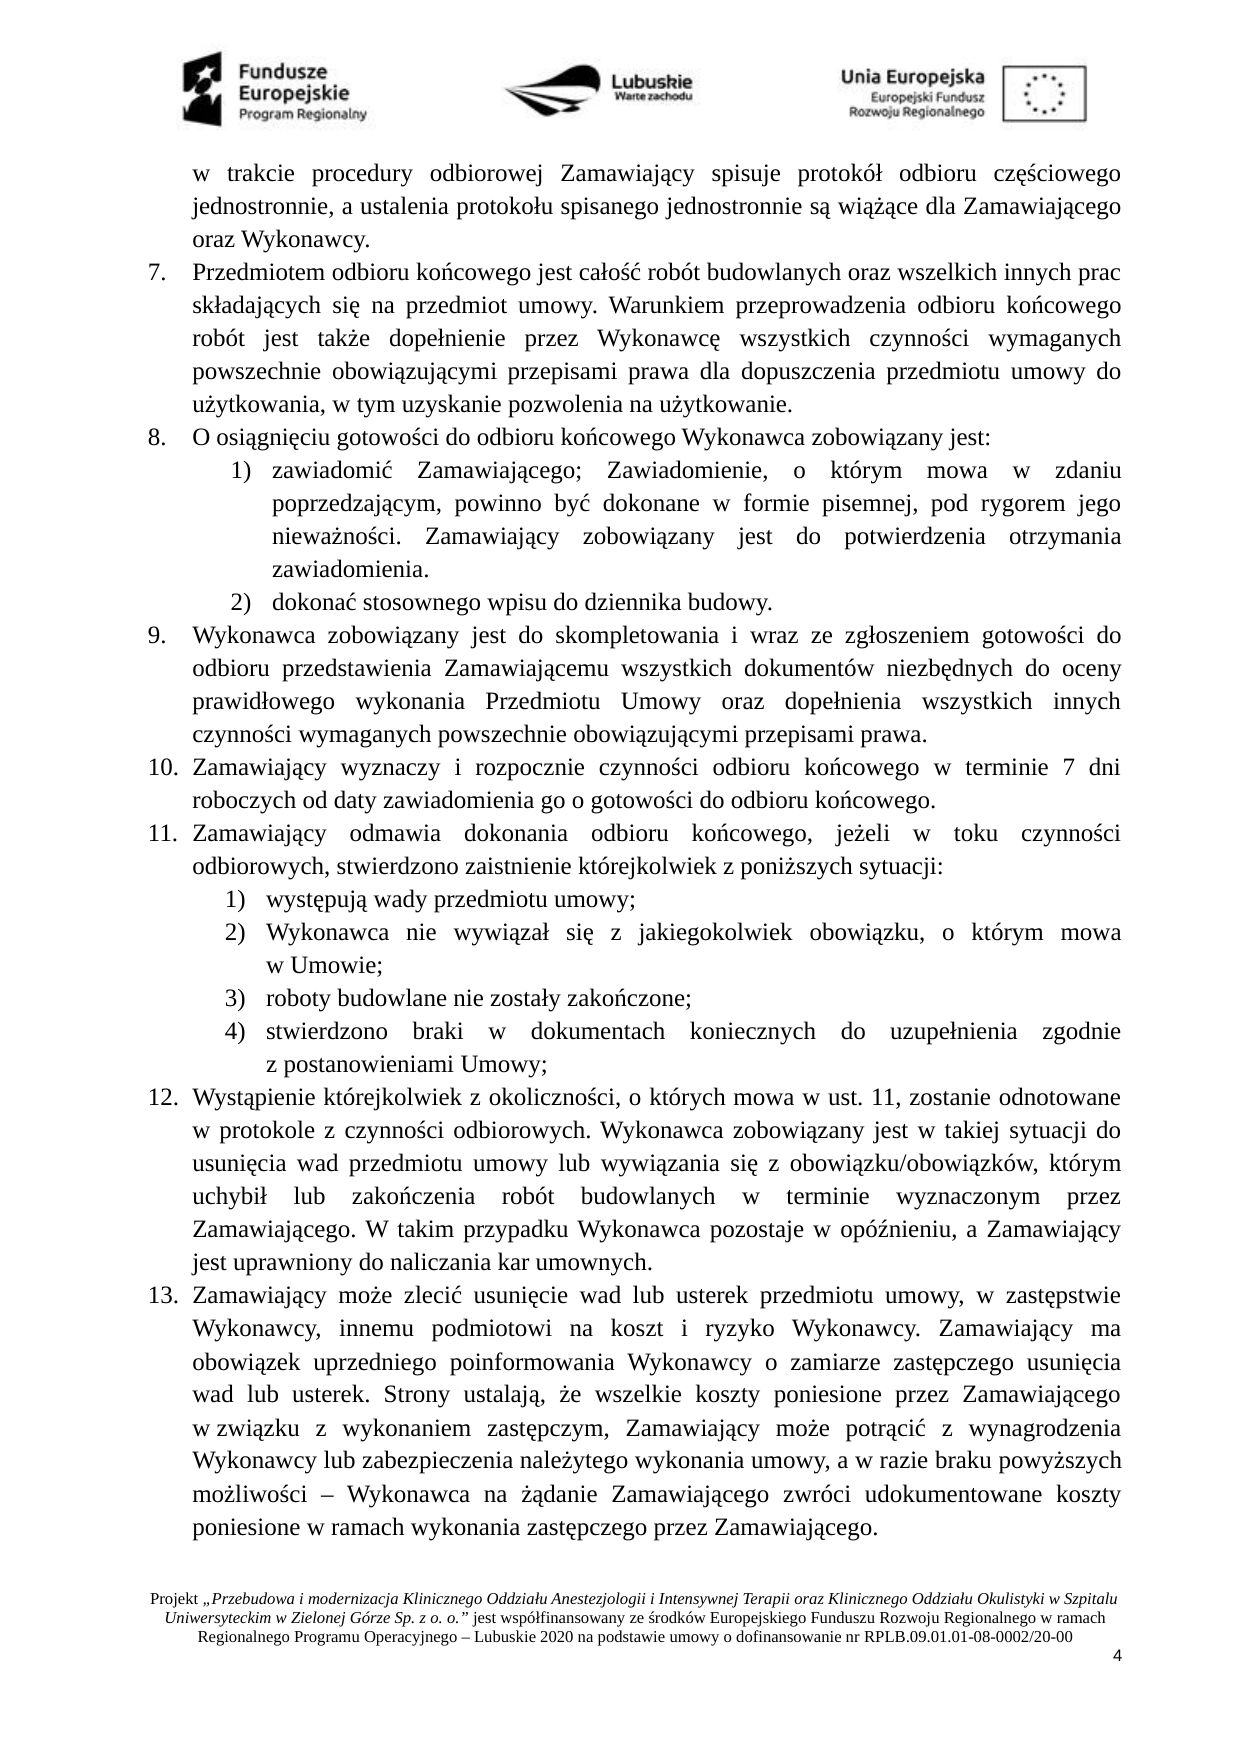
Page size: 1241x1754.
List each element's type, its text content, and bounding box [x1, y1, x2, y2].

list Zamawiający odmawia dokonania odbioru końcowego, jeżeli w toku czynności odbiorowych, stwierdzono zaistnienie którejkolwiek z poniższych sytuacji: [148, 818, 1122, 880]
list Wystąpienie którejkolwiek z okoliczności, o których mowa w ust. 11, zostanie odnotowane w protokole z czynności odbiorowych. Wykonawca zobowiązany jest w takiej sytuacji do usunięcia wad przedmiotu umowy lub wywiązania się z obowiązku/obowiązków, którym uchybił lub zakończenia robót budowlanych w terminie wyznaczonym przez Zamawiającego. W takim przypadku Wykonawca pozostaje w opóźnieniu, a Zamawiający jest uprawniony do naliczania kar umownych. [148, 1082, 1122, 1276]
list roboty budowlane nie zostały zakończone; [224, 983, 1122, 1012]
list stwierdzono braki w dokumentach koniecznych do uzupełnienia zgodnie z postanowieniami Umowy; [224, 1016, 1122, 1078]
list O osiągnięciu gotowości do odbioru końcowego Wykonawca zobowiązany jest: [148, 422, 1122, 451]
list Przedmiotem odbioru końcowego jest całość robót budowlanych oraz wszelkich innych prac składających się na przedmiot umowy. Warunkiem przeprowadzenia odbioru końcowego robót jest także dopełnienie przez Wykonawcę wszystkich czynności wymaganych powszechnie obowiązującymi przepisami prawa dla dopuszczenia przedmiotu umowy do użytkowania, w tym uzyskanie pozwolenia na użytkowanie. [148, 257, 1122, 418]
list w trakcie procedury odbiorowej Zamawiający spisuje protokół odbioru częściowego jednostronnie, a ustalenia protokołu spisanego jednostronnie są wiążące dla Zamawiającego oraz Wykonawcy. [148, 158, 1122, 253]
list Wykonawca zobowiązany jest do skompletowania i wraz ze zgłoszeniem gotowości do odbioru przedstawienia Zamawiającemu wszystkich dokumentów niezbędnych do oceny prawidłowego wykonania Przedmiotu Umowy oraz dopełnienia wszystkich innych czynności wymaganych powszechnie obowiązującymi przepisami prawa. [148, 620, 1122, 748]
list Zamawiający wyznaczy i rozpocznie czynności odbioru końcowego w terminie 7 dni roboczych od daty zawiadomienia go o gotowości do odbioru końcowego. [148, 752, 1122, 814]
list Wykonawca nie wywiązał się z jakiegokolwiek obowiązku, o którym mowa w Umowie; [224, 917, 1122, 979]
list Zamawiający może zlecić usunięcie wad lub usterek przedmiotu umowy, w zastępstwie Wykonawcy, innemu podmiotowi na koszt i ryzyko Wykonawcy. Zamawiający ma obowiązek uprzedniego poinformowania Wykonawcy o zamiarze zastępczego usunięcia wad lub usterek. Strony ustalają, że wszelkie koszty poniesione przez Zamawiającego w związku z wykonaniem zastępczym, Zamawiający może potrącić z wynagrodzenia Wykonawcy lub zabezpieczenia należytego wykonania umowy, a w razie braku powyższych możliwości – Wykonawca na żądanie Zamawiającego zwróci udokumentowane koszty poniesione w ramach wykonania zastępczego przez Zamawiającego. [148, 1281, 1122, 1540]
list zawiadomić Zamawiającego; Zawiadomienie, o którym mowa w zdaniu poprzedzającym, powinno być dokonane w formie pisemnej, pod rygorem jego nieważności. Zamawiający zobowiązany jest do potwierdzenia otrzymania zawiadomienia. [230, 455, 1122, 583]
list dokonać stosownego wpisu do dziennika budowy. [230, 587, 1122, 616]
list występują wady przedmiotu umowy; [224, 884, 1122, 913]
